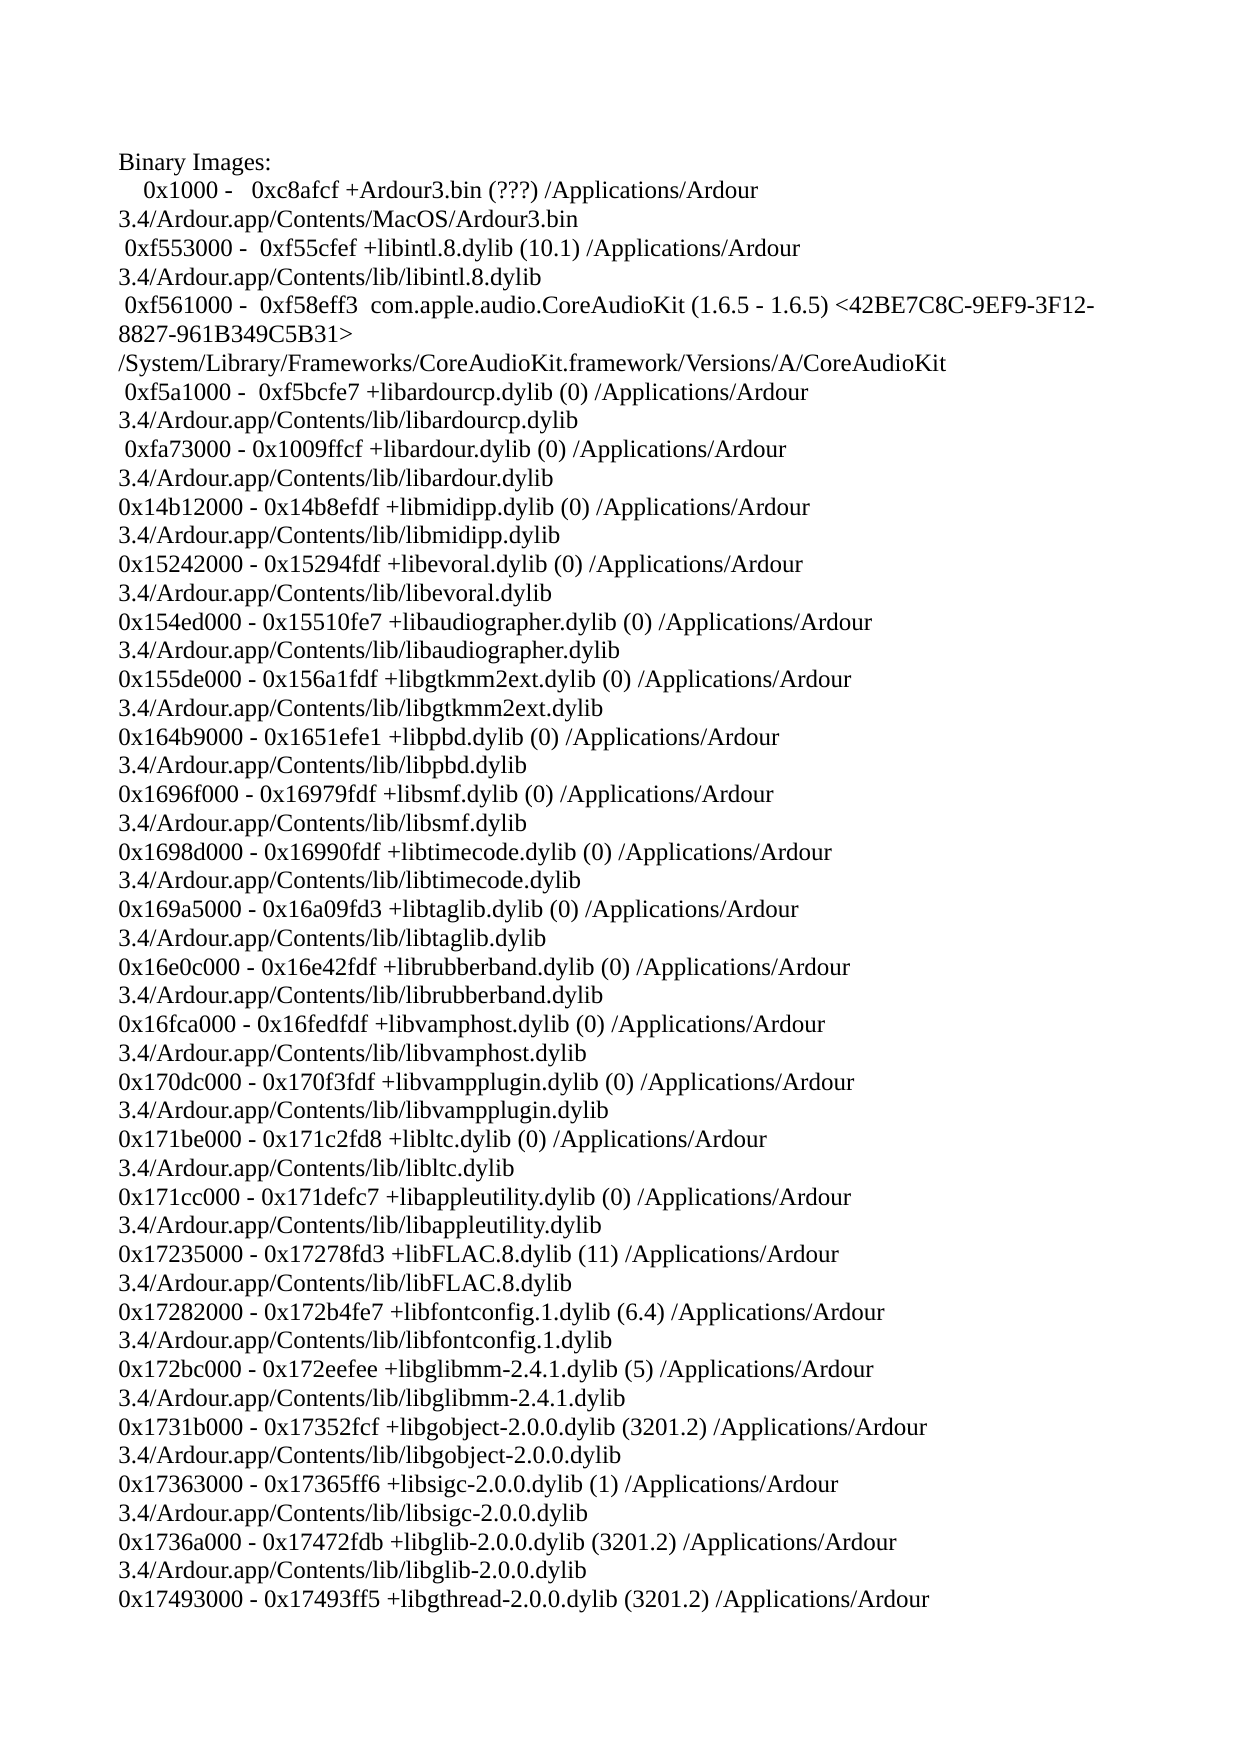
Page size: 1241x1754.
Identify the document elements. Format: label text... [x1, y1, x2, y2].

text 0x1696f000 - 0x16979fdf +libsmf.dylib (0) /Applications/Ardour 3.4/Ardour.app/Contents/lib/libsmf.dylib [118, 779, 1122, 837]
text 0xfa73000 - 0x1009ffcf +libardour.dylib (0) /Applications/Ardour 3.4/Ardour.app/Contents/lib/libardour.dylib [118, 434, 1122, 492]
text 0xf5a1000 - 0xf5bcfe7 +libardourcp.dylib (0) /Applications/Ardour 3.4/Ardour.app/Contents/lib/libardourcp.dylib [118, 377, 1122, 434]
text 0x17282000 - 0x172b4fe7 +libfontconfig.1.dylib (6.4) /Applications/Ardour 3.4/Ardour.app/Contents/lib/libfontconfig.1.dylib [118, 1297, 1122, 1354]
text 0x17235000 - 0x17278fd3 +libFLAC.8.dylib (11) /Applications/Ardour 3.4/Ardour.app/Contents/lib/libFLAC.8.dylib [118, 1239, 1122, 1297]
text 0x169a5000 - 0x16a09fd3 +libtaglib.dylib (0) /Applications/Ardour 3.4/Ardour.app/Contents/lib/libtaglib.dylib [118, 894, 1122, 952]
text 0x1731b000 - 0x17352fcf +libgobject-2.0.0.dylib (3201.2) /Applications/Ardour 3.4/Ardour.app/Contents/lib/libgobject-2.0.0.dylib [118, 1412, 1122, 1469]
text 0x17493000 - 0x17493ff5 +libgthread-2.0.0.dylib (3201.2) /Applications/Ardour [118, 1584, 1122, 1613]
text 0x155de000 - 0x156a1fdf +libgtkmm2ext.dylib (0) /Applications/Ardour 3.4/Ardour.app/Contents/lib/libgtkmm2ext.dylib [118, 664, 1122, 722]
text 0x14b12000 - 0x14b8efdf +libmidipp.dylib (0) /Applications/Ardour 3.4/Ardour.app/Contents/lib/libmidipp.dylib [118, 492, 1122, 549]
text 0x16fca000 - 0x16fedfdf +libvamphost.dylib (0) /Applications/Ardour 3.4/Ardour.app/Contents/lib/libvamphost.dylib [118, 1009, 1122, 1067]
text 0x171cc000 - 0x171defc7 +libappleutility.dylib (0) /Applications/Ardour 3.4/Ardour.app/Contents/lib/libappleutility.dylib [118, 1182, 1122, 1239]
text 0x1736a000 - 0x17472fdb +libglib-2.0.0.dylib (3201.2) /Applications/Ardour 3.4/Ardour.app/Contents/lib/libglib-2.0.0.dylib [118, 1527, 1122, 1584]
text 0x17363000 - 0x17365ff6 +libsigc-2.0.0.dylib (1) /Applications/Ardour 3.4/Ardour.app/Contents/lib/libsigc-2.0.0.dylib [118, 1469, 1122, 1527]
text 0xf561000 - 0xf58eff3 com.apple.audio.CoreAudioKit (1.6.5 - 1.6.5) <42BE7C8C-9EF9-3F12-8827-961B349C5B31> /System/Library/Frameworks/CoreAudioKit.framework/Versions/A/CoreAudioKit [118, 291, 1122, 377]
text 0x172bc000 - 0x172eefee +libglibmm-2.4.1.dylib (5) /Applications/Ardour 3.4/Ardour.app/Contents/lib/libglibmm-2.4.1.dylib [118, 1354, 1122, 1412]
text 0x15242000 - 0x15294fdf +libevoral.dylib (0) /Applications/Ardour 3.4/Ardour.app/Contents/lib/libevoral.dylib [118, 549, 1122, 607]
text 0x170dc000 - 0x170f3fdf +libvampplugin.dylib (0) /Applications/Ardour 3.4/Ardour.app/Contents/lib/libvampplugin.dylib [118, 1067, 1122, 1124]
text 0x154ed000 - 0x15510fe7 +libaudiographer.dylib (0) /Applications/Ardour 3.4/Ardour.app/Contents/lib/libaudiographer.dylib [118, 607, 1122, 664]
text 0xf553000 - 0xf55cfef +libintl.8.dylib (10.1) /Applications/Ardour 3.4/Ardour.app/Contents/lib/libintl.8.dylib [118, 233, 1122, 291]
text Binary Images: [118, 147, 1122, 176]
text 0x1698d000 - 0x16990fdf +libtimecode.dylib (0) /Applications/Ardour 3.4/Ardour.app/Contents/lib/libtimecode.dylib [118, 837, 1122, 894]
text 0x16e0c000 - 0x16e42fdf +librubberband.dylib (0) /Applications/Ardour 3.4/Ardour.app/Contents/lib/librubberband.dylib [118, 952, 1122, 1009]
text 0x164b9000 - 0x1651efe1 +libpbd.dylib (0) /Applications/Ardour 3.4/Ardour.app/Contents/lib/libpbd.dylib [118, 722, 1122, 779]
text 0x1000 - 0xc8afcf +Ardour3.bin (???) /Applications/Ardour 3.4/Ardour.app/Contents/MacOS/Ardour3.bin [118, 176, 1122, 233]
text 0x171be000 - 0x171c2fd8 +libltc.dylib (0) /Applications/Ardour 3.4/Ardour.app/Contents/lib/libltc.dylib [118, 1124, 1122, 1182]
